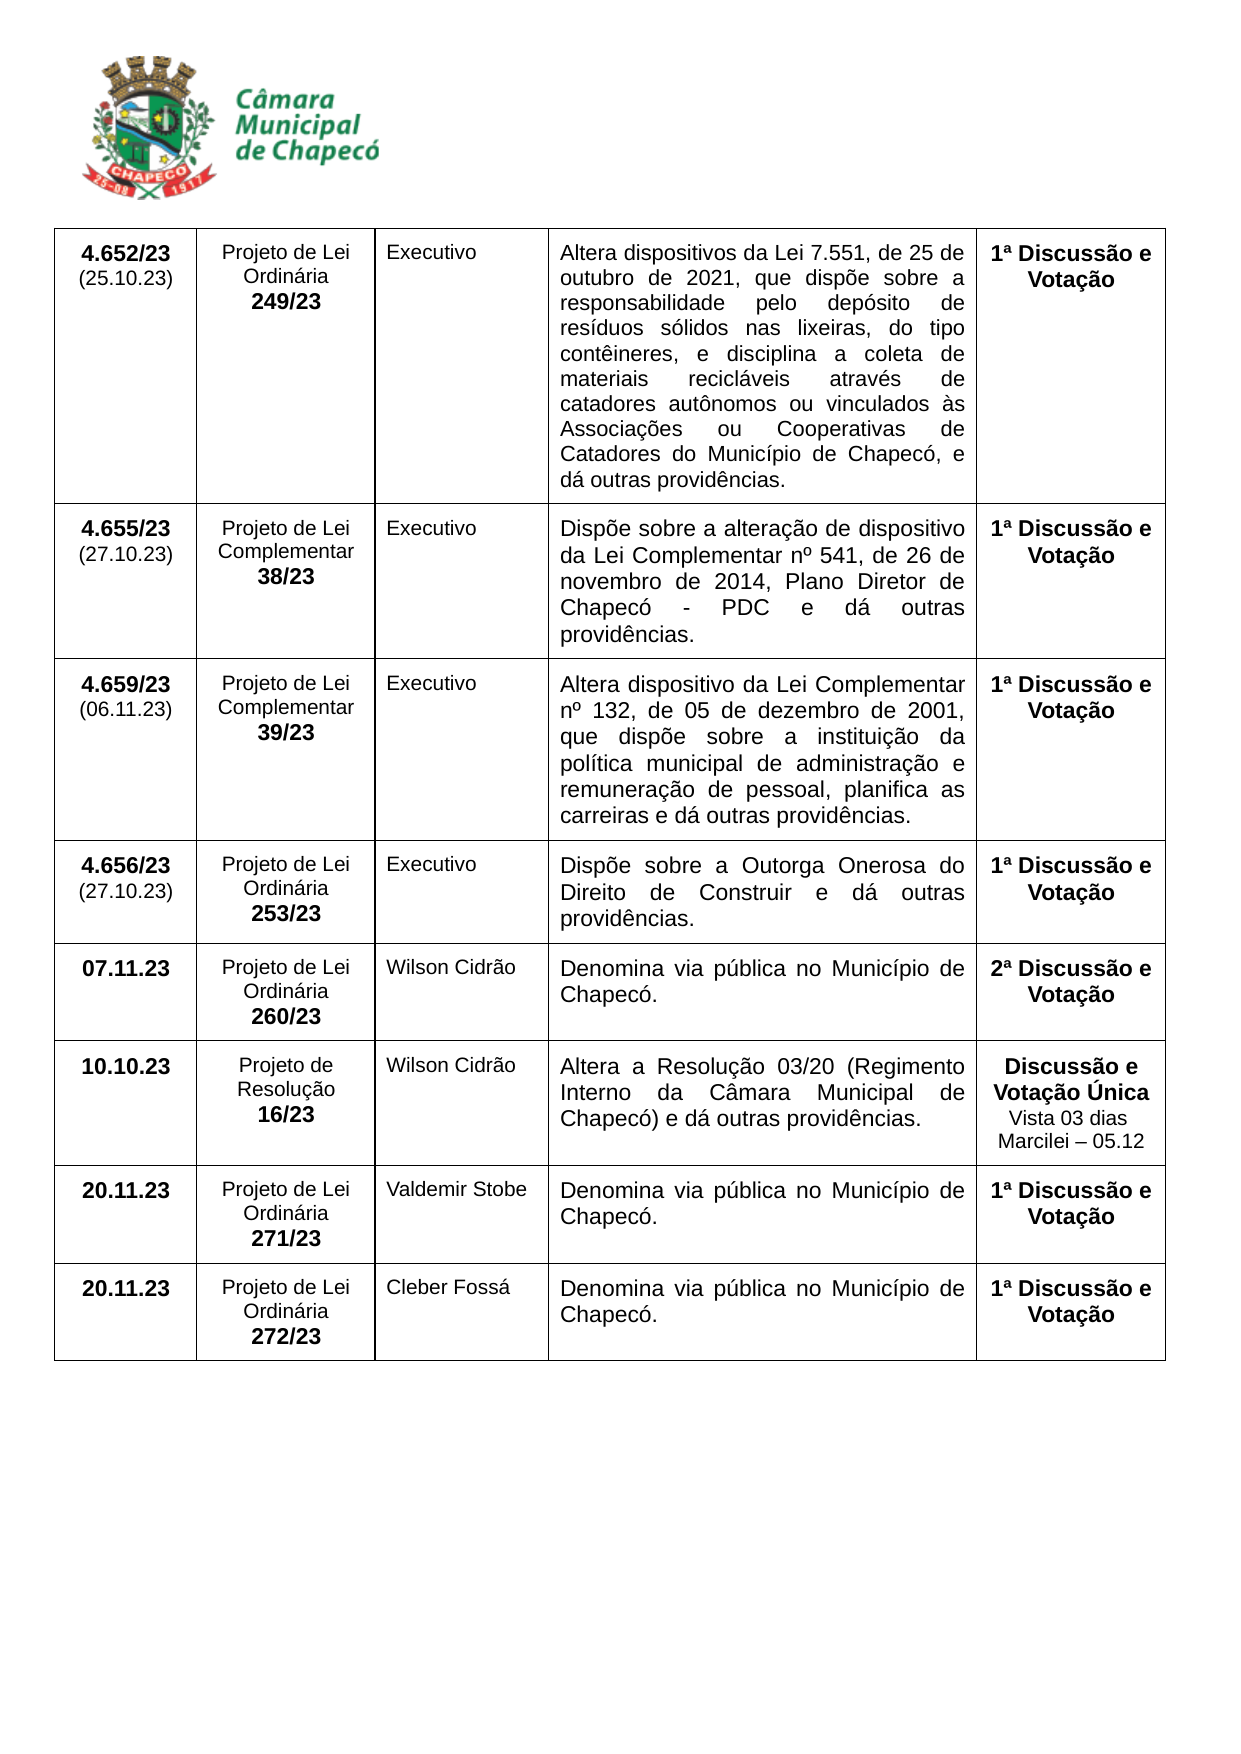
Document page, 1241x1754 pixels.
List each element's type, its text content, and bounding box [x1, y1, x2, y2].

table_cell Executivo [376, 659, 548, 840]
table_cell Projeto de Lei Ordinária 271/23 [197, 1166, 374, 1262]
table_cell Denomina via pública no Município de Chapecó. [549, 1166, 976, 1262]
table_cell Executivo [376, 841, 548, 943]
table_cell 20.11.23 [55, 1264, 196, 1360]
table_cell Cleber Fossá [376, 1264, 548, 1360]
table_cell 4.652/23 (25.10.23) [55, 229, 196, 503]
table_cell Altera dispositivos da Lei 7.551, de 25 de outubro de 2021, que dispõe sobre a responsabilidade pelo depósito de resíduos sólidos nas lixeiras, do tipo contêineres, e disciplina a coleta de materiais recicláveis através de catadores autônomos ou vinculados às Associações ou Cooperativas de Catadores do Município de Chapecó, e dá outras providências. [549, 229, 976, 503]
table_cell Wilson Cidrão [376, 1041, 548, 1164]
table_cell 1ª Discussão e Votação [977, 1166, 1165, 1262]
table_cell 1ª Discussão e Votação [977, 659, 1165, 840]
table_cell Executivo [376, 504, 548, 658]
table_cell 07.11.23 [55, 944, 196, 1040]
table_cell Discussão e Votação Única Vista 03 dias Marcilei – 05.12 [977, 1041, 1165, 1164]
table_cell 10.10.23 [55, 1041, 196, 1164]
table_cell Projeto de Lei Complementar 39/23 [197, 659, 374, 840]
table_cell 1ª Discussão e Votação [977, 841, 1165, 943]
table_cell Projeto de Lei Ordinária 249/23 [197, 229, 374, 503]
table_cell Dispõe sobre a Outorga Onerosa do Direito de Construir e dá outras providências. [549, 841, 976, 943]
table_cell Projeto de Lei Ordinária 272/23 [197, 1264, 374, 1360]
table_cell 1ª Discussão e Votação [977, 1264, 1165, 1360]
table_cell Projeto de Lei Complementar 38/23 [197, 504, 374, 658]
table_cell Wilson Cidrão [376, 944, 548, 1040]
table_cell 4.656/23 (27.10.23) [55, 841, 196, 943]
table_cell 4.659/23 (06.11.23) [55, 659, 196, 840]
table_cell Projeto de Resolução 16/23 [197, 1041, 374, 1164]
table_cell Valdemir Stobe [376, 1166, 548, 1262]
table_cell 1ª Discussão e Votação [977, 504, 1165, 658]
table_cell Executivo [376, 229, 548, 503]
picture [81, 56, 379, 200]
table_cell 4.655/23 (27.10.23) [55, 504, 196, 658]
table_cell Dispõe sobre a alteração de dispositivo da Lei Complementar nº 541, de 26 de novembro de 2014, Plano Diretor de Chapecó - PDC e dá outras providências. [549, 504, 976, 658]
table_cell 2ª Discussão e Votação [977, 944, 1165, 1040]
table_cell Projeto de Lei Ordinária 260/23 [197, 944, 374, 1040]
table_cell 20.11.23 [55, 1166, 196, 1262]
table_cell 1ª Discussão e Votação [977, 229, 1165, 503]
table_cell Altera a Resolução 03/20 (Regimento Interno da Câmara Municipal de Chapecó) e dá outras providências. [549, 1041, 976, 1164]
table_cell Denomina via pública no Município de Chapecó. [549, 1264, 976, 1360]
table_cell Altera dispositivo da Lei Complementar nº 132, de 05 de dezembro de 2001, que dispõe sobre a instituição da política municipal de administração e remuneração de pessoal, planifica as carreiras e dá outras providências. [549, 659, 976, 840]
table_cell Projeto de Lei Ordinária 253/23 [197, 841, 374, 943]
table_cell Denomina via pública no Município de Chapecó. [549, 944, 976, 1040]
